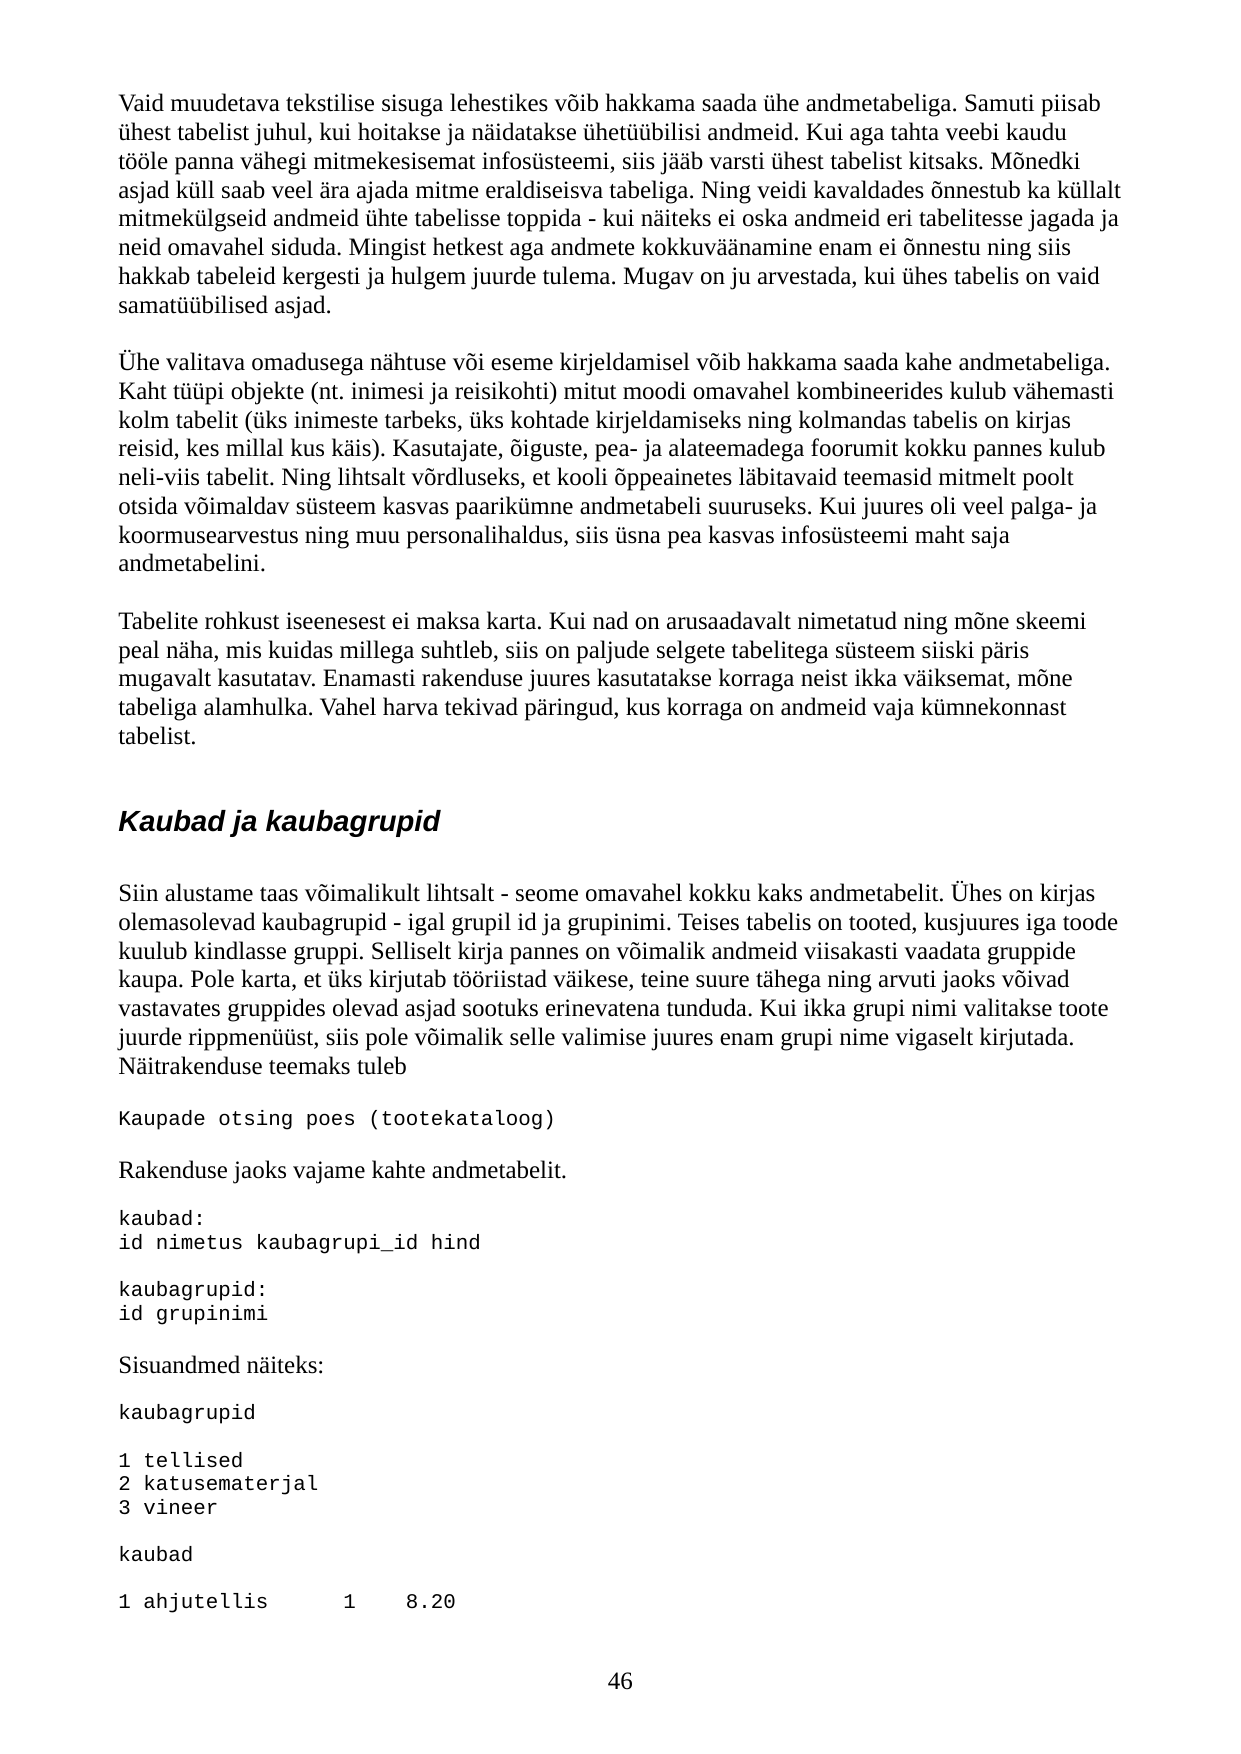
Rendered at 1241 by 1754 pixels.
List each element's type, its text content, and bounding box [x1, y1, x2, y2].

text 2 katusematerjal [118, 1473, 1122, 1497]
text 1 ahjutellis 1 8.20 [118, 1591, 1122, 1615]
text Rakenduse jaoks vajame kahte andmetabelit. [118, 1156, 1122, 1184]
text Ühe valitava omadusega nähtuse või eseme kirjeldamisel võib hakkama saada kahe andmetabeliga. Kaht tüüpi objekte (nt. inimesi ja reisikohti) mitut moodi omavahel kombineerides kulub vähemasti kolm tabelit (üks inimeste tarbeks, üks kohtade kirjeldamiseks ning kolmandas tabelis on kirjas reisid, kes millal kus käis). Kasutajate, õiguste, pea- ja alateemadega foorumit kokku pannes kulub neli-viis tabelit. Ning lihtsalt võrdluseks, et kooli õppeainetes läbitavaid teemasid mitmelt poolt otsida võimaldav süsteem kasvas paarikümne andmetabeli suuruseks. Kui juures oli veel palga- ja koormusearvestus ning muu personalihaldus, siis üsna pea kasvas infosüsteemi maht saja andmetabelini. [118, 347, 1122, 577]
text Tabelite rohkust iseenesest ei maksa karta. Kui nad on arusaadavalt nimetatud ning mõne skeemi peal näha, mis kuidas millega suhtleb, siis on paljude selgete tabelitega süsteem siiski päris mugavalt kasutatav. Enamasti rakenduse juures kasutatakse korraga neist ikka väiksemat, mõne tabeliga alamhulka. Vahel harva tekivad päringud, kus korraga on andmeid vaja kümnekonnast tabelist. [118, 606, 1122, 750]
text kaubagrupid: [118, 1279, 1122, 1303]
text Sisuandmed näiteks: [118, 1350, 1122, 1379]
text id nimetus kaubagrupi_id hind [118, 1232, 1122, 1255]
text Kaupade otsing poes (tootekataloog) [118, 1108, 1122, 1132]
text kaubad [118, 1544, 1122, 1568]
text 3 vineer [118, 1497, 1122, 1521]
text Vaid muudetava tekstilise sisuga lehestikes võib hakkama saada ühe andmetabeliga. Samuti piisab ühest tabelist juhul, kui hoitakse ja näidatakse ühetüübilisi andmeid. Kui aga tahta veebi kaudu tööle panna vähegi mitmekesisemat infosüsteemi, siis jääb varsti ühest tabelist kitsaks. Mõnedki asjad küll saab veel ära ajada mitme eraldiseisva tabeliga. Ning veidi kavaldades õnnestub ka küllalt mitmekülgseid andmeid ühte tabelisse toppida - kui näiteks ei oska andmeid eri tabelitesse jagada ja neid omavahel siduda. Mingist hetkest aga andmete kokkuväänamine enam ei õnnestu ning siis hakkab tabeleid kergesti ja hulgem juurde tulema. Mugav on ju arvestada, kui ühes tabelis on vaid samatüübilised asjad. [118, 88, 1122, 318]
text id grupinimi [118, 1303, 1122, 1326]
text 1 tellised [118, 1449, 1122, 1473]
text kaubagrupid [118, 1402, 1122, 1426]
text Siin alustame taas võimalikult lihtsalt - seome omavahel kokku kaks andmetabelit. Ühes on kirjas olemasolevad kaubagrupid - igal grupil id ja grupinimi. Teises tabelis on tooted, kusjuures iga toode kuulub kindlasse gruppi. Selliselt kirja pannes on võimalik andmeid viisakasti vaadata gruppide kaupa. Pole karta, et üks kirjutab tööriistad väikese, teine suure tähega ning arvuti jaoks võivad vastavates gruppides olevad asjad sootuks erinevatena tunduda. Kui ikka grupi nimi valitakse toote juurde rippmenüüst, siis pole võimalik selle valimise juures enam grupi nime vigaselt kirjutada. Näitrakenduse teemaks tuleb [118, 878, 1122, 1079]
text kaubad: [118, 1208, 1122, 1232]
subtitle Kaubad ja kaubagrupid [118, 803, 1122, 837]
